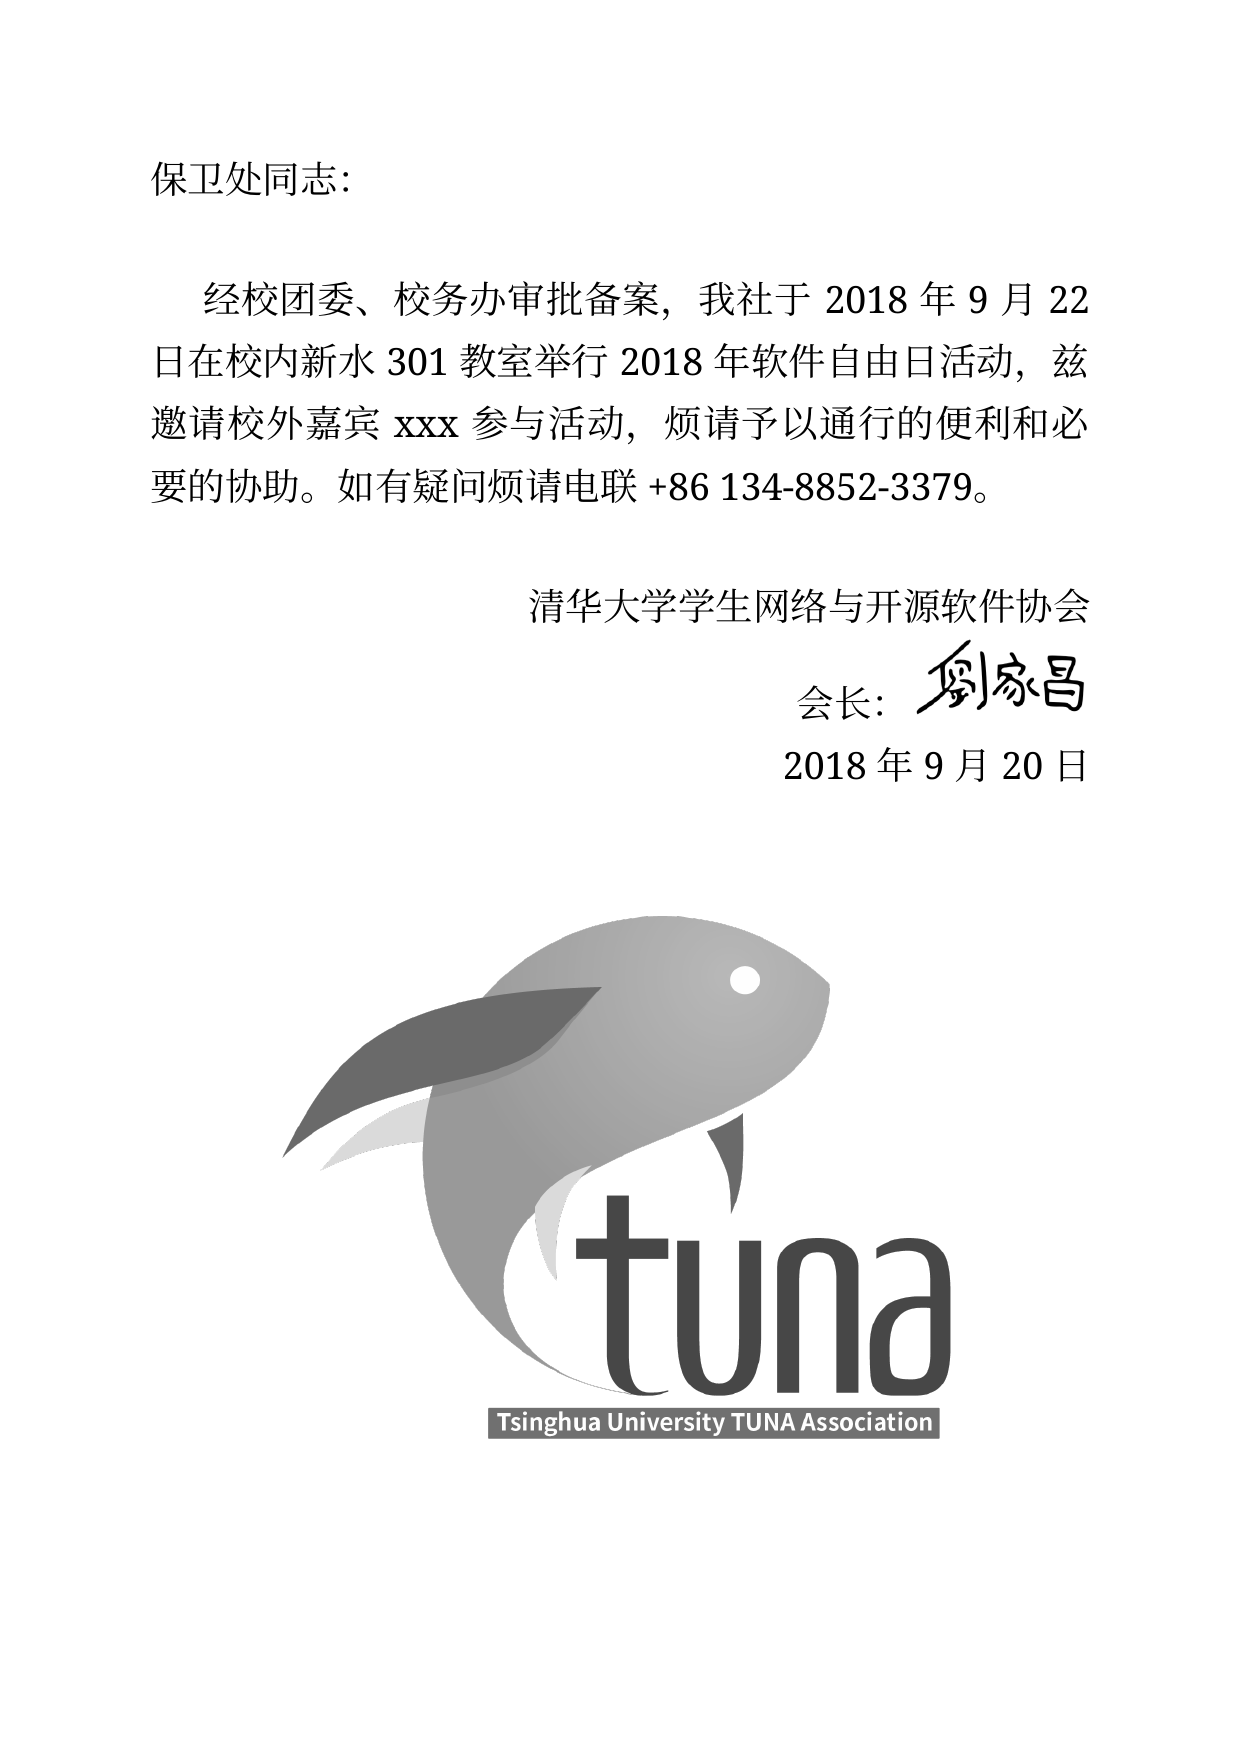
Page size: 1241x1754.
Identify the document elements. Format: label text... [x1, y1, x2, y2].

text 会长： [150, 639, 1090, 728]
text 经校团委、校务办审批备案，我社于 2018 年 9 月 22 日在校内新水 301 教室举行 2018 年软件自由日活动，兹邀请校外嘉宾 xxx 参与活动，烦请予以通行的便利和必要的协助。如有疑问烦请电联 +86 134-8852-3379。 [150, 271, 1090, 511]
picture [253, 809, 988, 1545]
text 保卫处同志： [150, 150, 1090, 204]
text 2018 年 9 月 20 日 [150, 736, 1090, 790]
text 清华大学学生网络与开源软件协会 [150, 577, 1090, 631]
picture [909, 639, 1091, 718]
